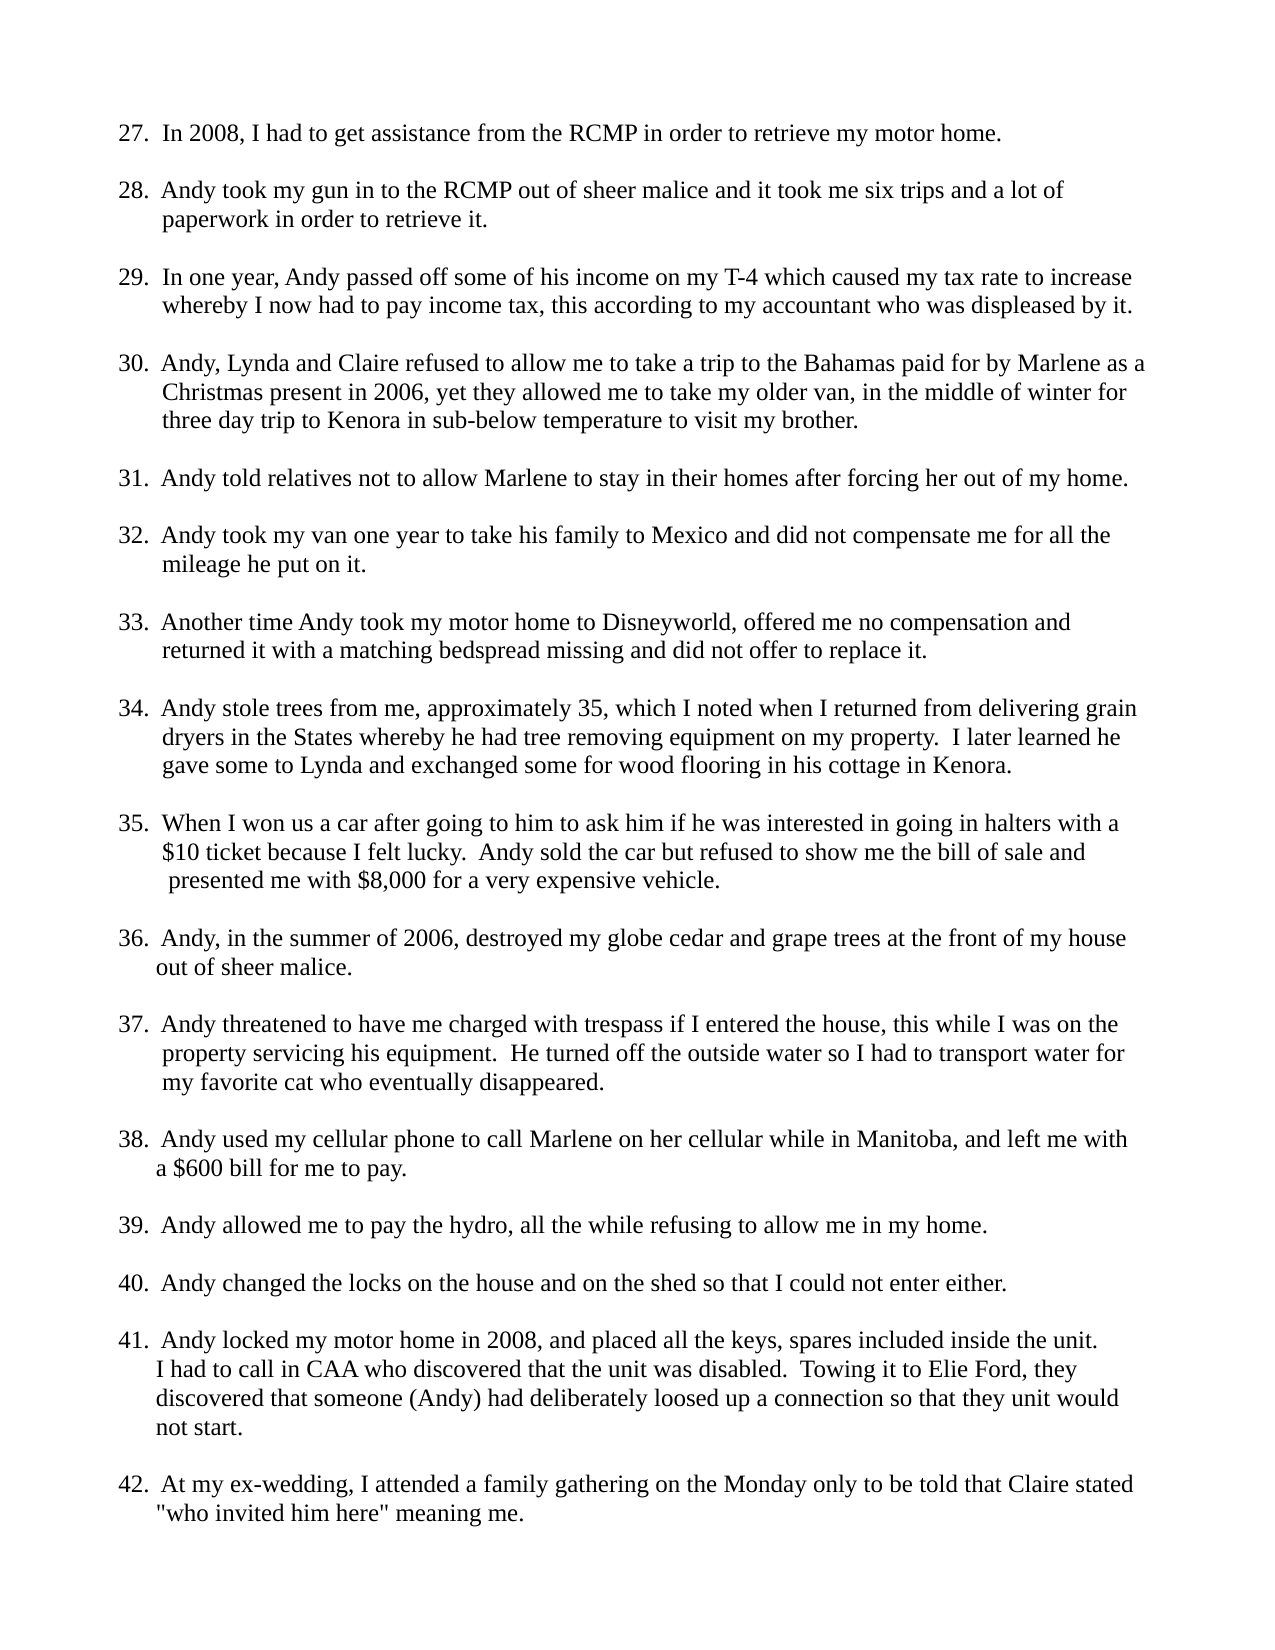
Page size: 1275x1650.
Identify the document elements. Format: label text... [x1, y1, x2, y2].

text 38. Andy used my cellular phone to call Marlene on her cellular while in Manitoba, and left me with [118, 1124, 1157, 1153]
text 39. Andy allowed me to pay the hydro, all the while refusing to allow me in my home. [118, 1211, 1157, 1239]
text dryers in the States whereby he had tree removing equipment on my property. I later learned he [118, 722, 1157, 751]
text 33. Another time Andy took my motor home to Disneyworld, offered me no compensation and [118, 607, 1157, 636]
text $10 ticket because I felt lucky. Andy sold the car but refused to show me the bill of sale and [118, 837, 1157, 866]
text 31. Andy told relatives not to allow Marlene to stay in their homes after forcing her out of my home. [118, 463, 1157, 492]
text 34. Andy stole trees from me, approximately 35, which I noted when I returned from delivering grain [118, 693, 1157, 722]
text 27. In 2008, I had to get assistance from the RCMP in order to retrieve my motor home. [118, 118, 1157, 147]
text property servicing his equipment. He turned off the outside water so I had to transport water for [118, 1038, 1157, 1067]
text 36. Andy, in the summer of 2006, destroyed my globe cedar and grape trees at the front of my house [118, 923, 1157, 952]
text 28. Andy took my gun in to the RCMP out of sheer malice and it took me six trips and a lot of [118, 176, 1157, 204]
text 32. Andy took my van one year to take his family to Mexico and did not compensate me for all the [118, 521, 1157, 549]
text three day trip to Kenora in sub-below temperature to visit my brother. [118, 406, 1157, 434]
text returned it with a matching bedspread missing and did not offer to replace it. [118, 636, 1157, 664]
text Christmas present in 2006, yet they allowed me to take my older van, in the middle of winter for [118, 377, 1157, 406]
text discovered that someone (Andy) had deliberately loosed up a connection so that they unit would [118, 1383, 1157, 1412]
text 40. Andy changed the locks on the house and on the shed so that I could not enter either. [118, 1268, 1157, 1297]
text "who invited him here" meaning me. [118, 1498, 1157, 1527]
text mileage he put on it. [118, 549, 1157, 578]
text my favorite cat who eventually disappeared. [118, 1067, 1157, 1096]
text paperwork in order to retrieve it. [118, 204, 1157, 233]
text out of sheer malice. [118, 952, 1157, 981]
text a $600 bill for me to pay. [118, 1153, 1157, 1182]
text presented me with $8,000 for a very expensive vehicle. [118, 866, 1157, 894]
text whereby I now had to pay income tax, this according to my accountant who was displeased by it. [118, 291, 1157, 319]
text 35. When I won us a car after going to him to ask him if he was interested in going in halters with a [118, 808, 1157, 837]
text gave some to Lynda and exchanged some for wood flooring in his cottage in Kenora. [118, 751, 1157, 779]
text I had to call in CAA who discovered that the unit was disabled. Towing it to Elie Ford, they [118, 1354, 1157, 1383]
text not start. [118, 1412, 1157, 1441]
text 30. Andy, Lynda and Claire refused to allow me to take a trip to the Bahamas paid for by Marlene as a [118, 348, 1157, 377]
text 41. Andy locked my motor home in 2008, and placed all the keys, spares included inside the unit. [118, 1326, 1157, 1354]
text 37. Andy threatened to have me charged with trespass if I entered the house, this while I was on the [118, 1009, 1157, 1038]
text 42. At my ex-wedding, I attended a family gathering on the Monday only to be told that Claire stated [118, 1469, 1157, 1498]
text 29. In one year, Andy passed off some of his income on my T-4 which caused my tax rate to increase [118, 262, 1157, 291]
